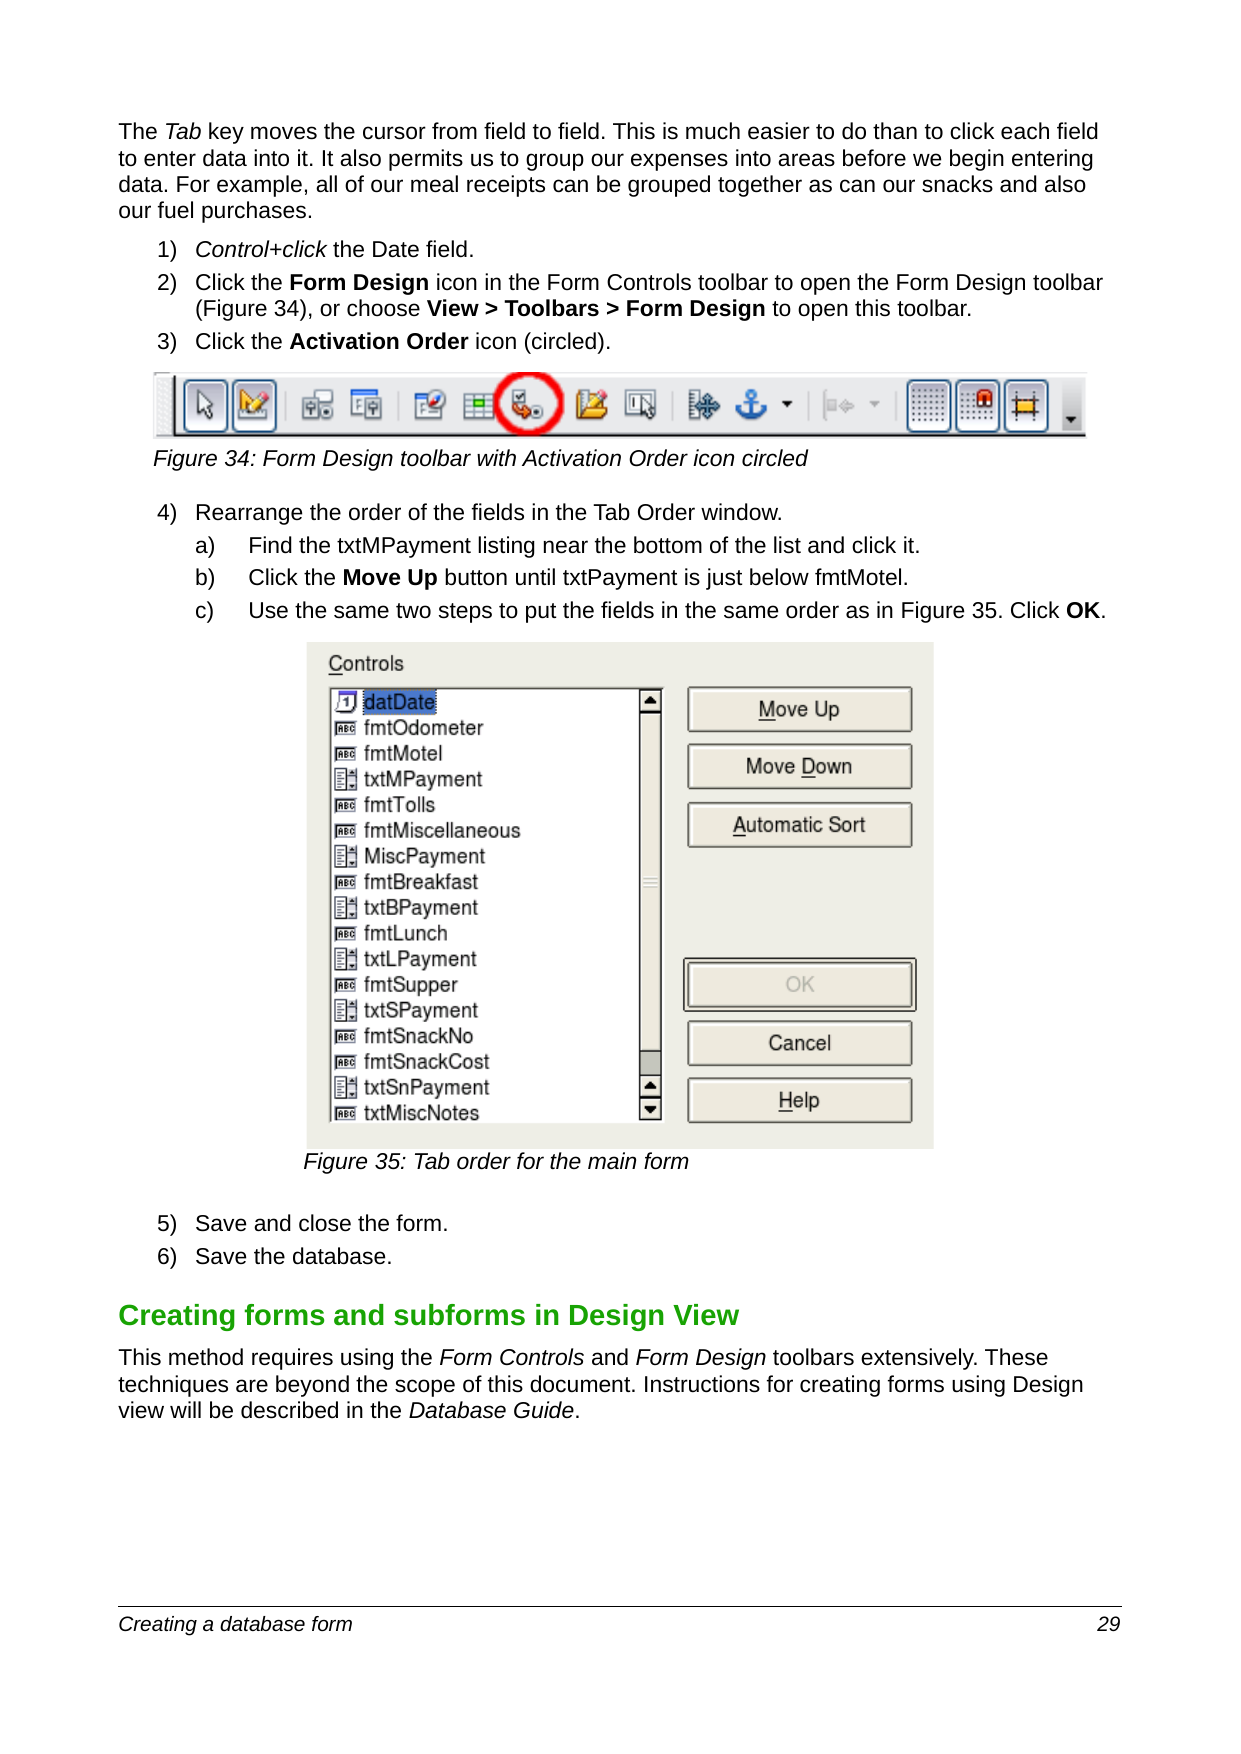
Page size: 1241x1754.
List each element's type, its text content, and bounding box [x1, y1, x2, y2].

list Click the Move Up button until txtPayment is just below fmtMotel. [195, 564, 1122, 591]
text The Tab key moves the cursor from field to field. This is much easier to do than to click each field to enter data into it. It also permits us to group our expenses into areas before we begin entering data. For example, all of our meal receipts can be grouped together as can our snacks and also our fuel purchases. [118, 118, 1122, 223]
list Find the txtMPayment listing near the bottom of the list and click it. [195, 532, 1122, 558]
list Use the same two steps to put the fields in the same order as in Figure 35. Click OK. [195, 597, 1122, 623]
subtitle Creating forms and subforms in Design View [118, 1298, 1122, 1332]
list Save and close the form. [177, 1210, 1122, 1236]
text This method requires using the Form Controls and Form Design toolbars extensively. These techniques are beyond the scope of this document. Instructions for creating forms using Design view will be described in the Database Guide. [118, 1344, 1122, 1423]
text Figure 34: Form Design toolbar with Activation Order icon circled [153, 445, 1087, 472]
list Click the Activation Order icon (circled). [177, 328, 1122, 354]
list Control+click the Date field. [177, 236, 1122, 262]
picture [152, 372, 1088, 439]
picture [306, 642, 934, 1149]
list Click the Form Design icon in the Form Controls toolbar to open the Form Design toolbar (Figure 34), or choose View > Toolbars > Form Design to open this toolbar. [177, 269, 1122, 321]
list Rearrange the order of the fields in the Tab Order window. [177, 499, 1122, 525]
list Save the database. [177, 1243, 1122, 1269]
text Figure 35: Tab order for the main form [303, 642, 937, 1174]
